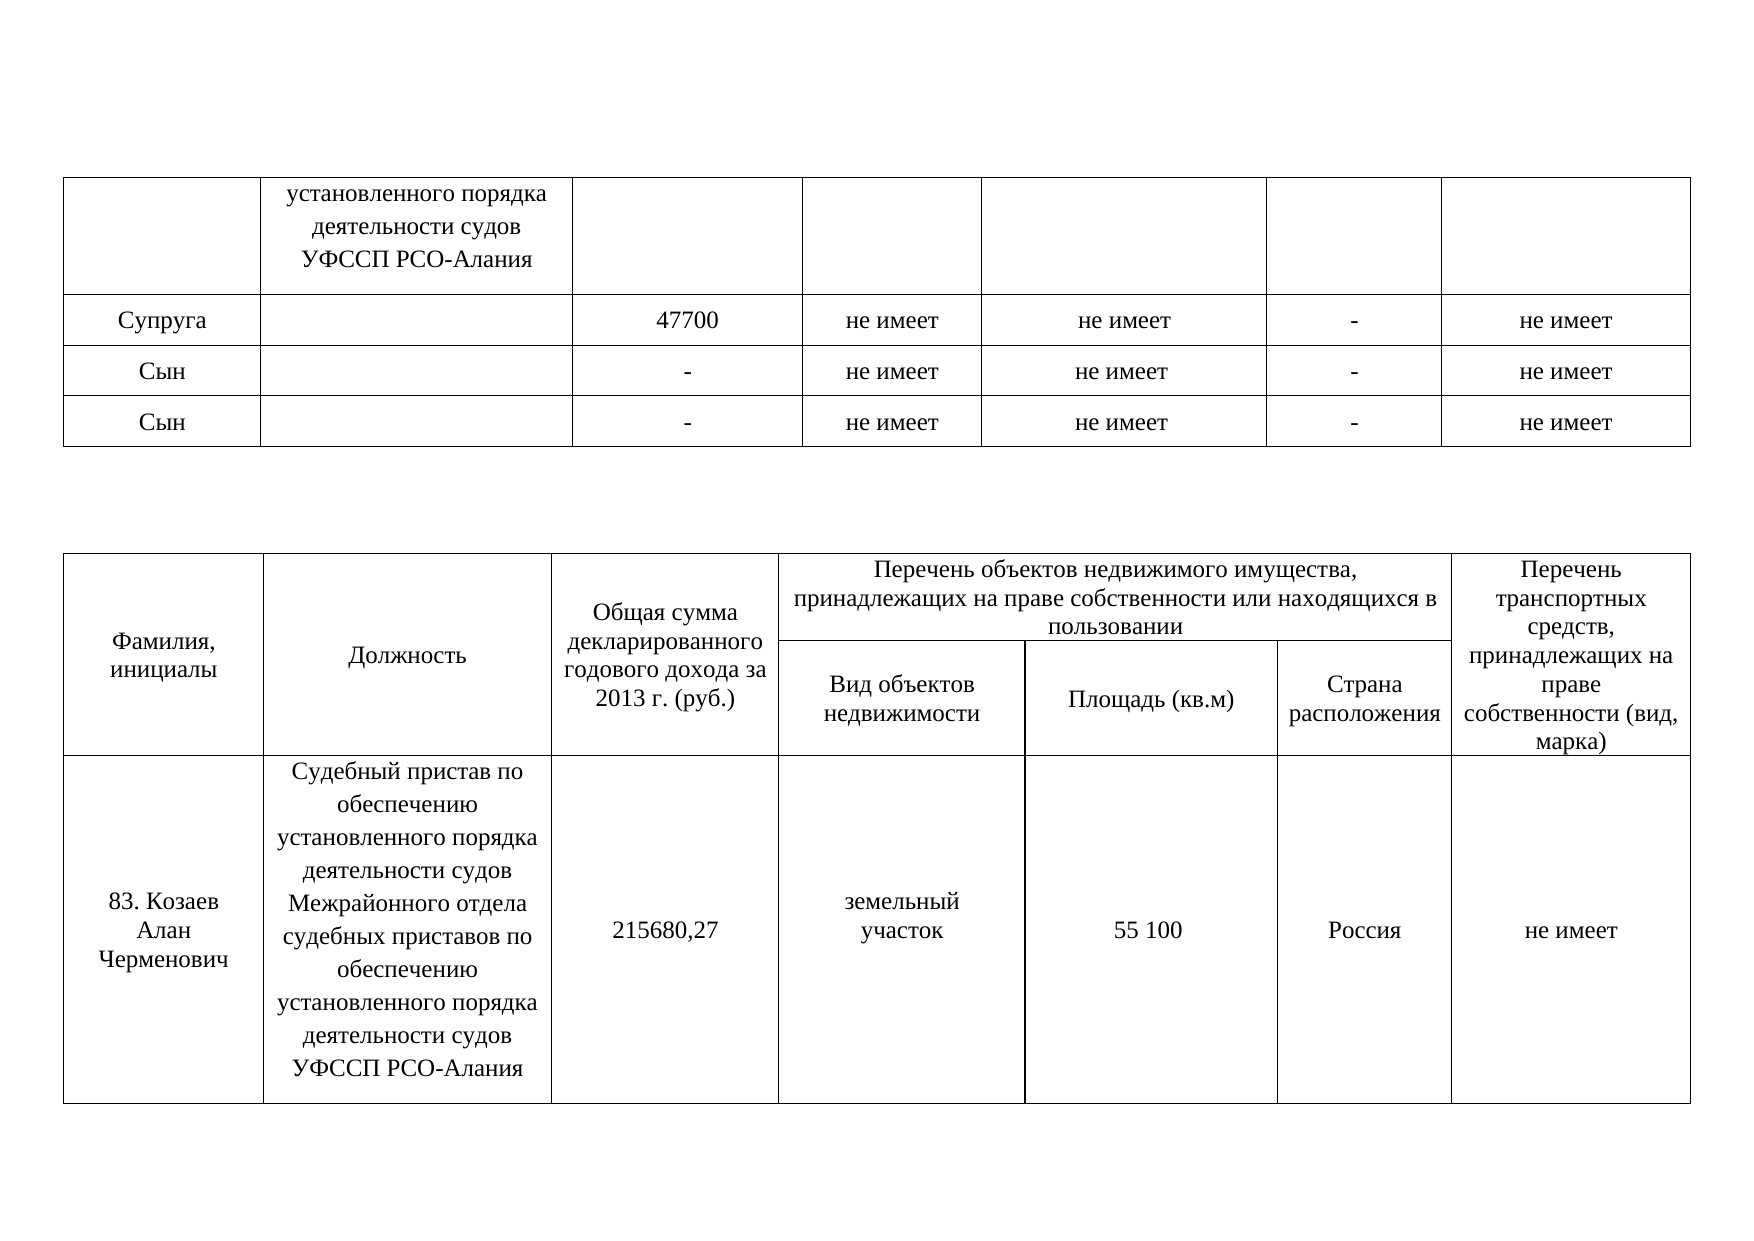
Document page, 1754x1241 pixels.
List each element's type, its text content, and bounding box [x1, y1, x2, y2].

table_cell 215680,27 [552, 756, 778, 1103]
table_header Перечень объектов недвижимого имущества, принадлежащих на праве собственности или находящихся в пользовании [779, 554, 1451, 640]
table_cell не имеет [1442, 346, 1690, 395]
table_cell - [1267, 295, 1441, 344]
table_cell Страна расположения [1278, 641, 1451, 755]
table_cell - [573, 396, 802, 446]
table_cell сын [64, 396, 260, 446]
table_cell [1442, 178, 1690, 294]
table_cell 83. Козаев Алан Черменович [64, 756, 263, 1103]
table_cell [64, 178, 260, 294]
table_cell [261, 346, 572, 395]
table_header Фамилия, инициалы [64, 554, 263, 755]
table_cell Россия [1278, 756, 1451, 1103]
table_cell [803, 178, 981, 294]
table_cell - [1267, 178, 1441, 294]
table_cell Площадь (кв.м) [1026, 641, 1277, 755]
table_header Общая сумма декларированного годового дохода за 2013 г. (руб.) [552, 554, 778, 755]
table_header Должность [264, 554, 551, 755]
table_cell [982, 178, 1266, 294]
table_cell не имеет [1452, 756, 1690, 1103]
table_cell [261, 396, 572, 446]
table_header Перечень транспортных средств, принадлежащих на праве собственности (вид, марка) [1452, 554, 1690, 755]
table_cell земельный участок [779, 756, 1024, 1103]
table_cell не имеет [1442, 396, 1690, 446]
table_cell не имеет [982, 346, 1266, 395]
table_cell сын [64, 346, 260, 395]
table_cell - [1267, 396, 1441, 446]
table_cell - [573, 346, 802, 395]
table_cell Вид объектов недвижимости [779, 641, 1024, 755]
table_cell супруга [64, 295, 260, 344]
table_cell 55 100 [1026, 756, 1277, 1103]
table_cell 47700 [573, 295, 802, 344]
table_cell не имеет [803, 346, 981, 395]
table_cell не имеет [1442, 295, 1690, 344]
table_cell не имеет [803, 396, 981, 446]
table_cell установленного порядка деятельности судов УФССП РСО-Алания [261, 178, 572, 294]
table_cell не имеет [982, 295, 1266, 344]
table_cell [573, 178, 802, 294]
table_cell Судебный пристав по обеспечению установленного порядка деятельности судов Межрайонного отдела судебных приставов по обеспечению установленного порядка деятельности судов УФССП РСО-Алания [264, 756, 551, 1103]
table_cell [261, 295, 572, 344]
table_cell не имеет [982, 396, 1266, 446]
table_cell - [1267, 346, 1441, 395]
table_cell не имеет [803, 295, 981, 344]
